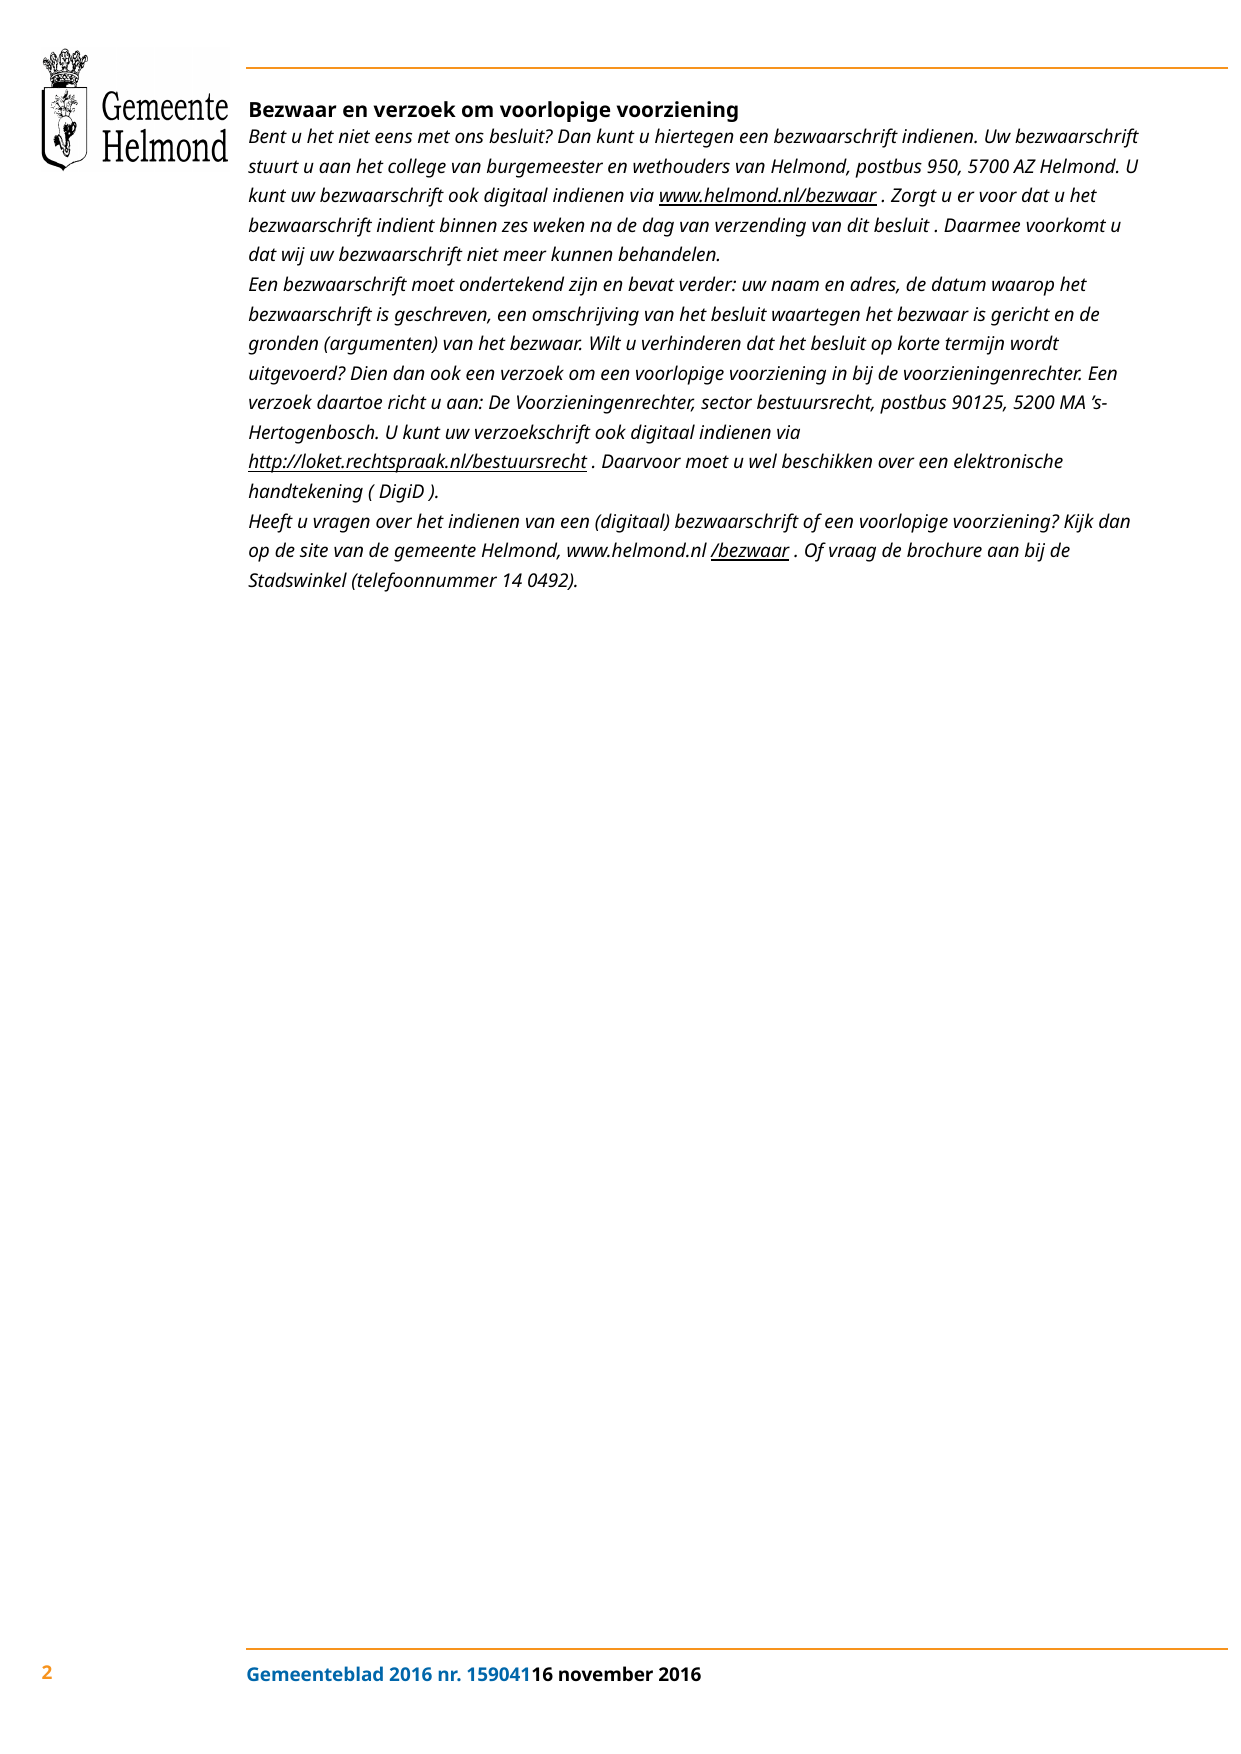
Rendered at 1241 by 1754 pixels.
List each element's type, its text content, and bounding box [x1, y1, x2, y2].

picture [41, 47, 231, 172]
text Bezwaar en verzoek om voorlopige voorziening [248, 95, 1152, 123]
text Heeft u vragen over het indienen van een (digitaal) bezwaarschrift of een voorlopige voorziening? Kijk dan op de site van de gemeente Helmond, www.helmond.nl /bezwaar . Of vraag de brochure aan bij de Stadswinkel (telefoonnummer 14 0492). [248, 508, 1152, 593]
text Een bezwaarschrift moet ondertekend zijn en bevat verder: uw naam en adres, de datum waarop het bezwaarschrift is geschreven, een omschrijving van het besluit waartegen het bezwaar is gericht en de gronden (argumenten) van het bezwaar. Wilt u verhinderen dat het besluit op korte termijn wordt uitgevoerd? Dien dan ook een verzoek om een voorlopige voorziening in bij de voorzieningenrechter. Een verzoek daartoe richt u aan: De Voorzieningenrechter, sector bestuursrecht, postbus 90125, 5200 MA ’s-Hertogenbosch. U kunt uw verzoekschrift ook digitaal indienen via http://loket.rechtspraak.nl/bestuursrecht . Daarvoor moet u wel beschikken over een elektronische handtekening ( DigiD ). [248, 271, 1152, 504]
text Bent u het niet eens met ons besluit? Dan kunt u hiertegen een bezwaarschrift indienen. Uw bezwaarschrift stuurt u aan het college van burgemeester en wethouders van Helmond, postbus 950, 5700 AZ Helmond. U kunt uw bezwaarschrift ook digitaal indienen via www.helmond.nl/bezwaar . Zorgt u er voor dat u het bezwaarschrift indient binnen zes weken na de dag van verzending van dit besluit . Daarmee voorkomt u dat wij uw bezwaarschrift niet meer kunnen behandelen. [248, 123, 1152, 267]
